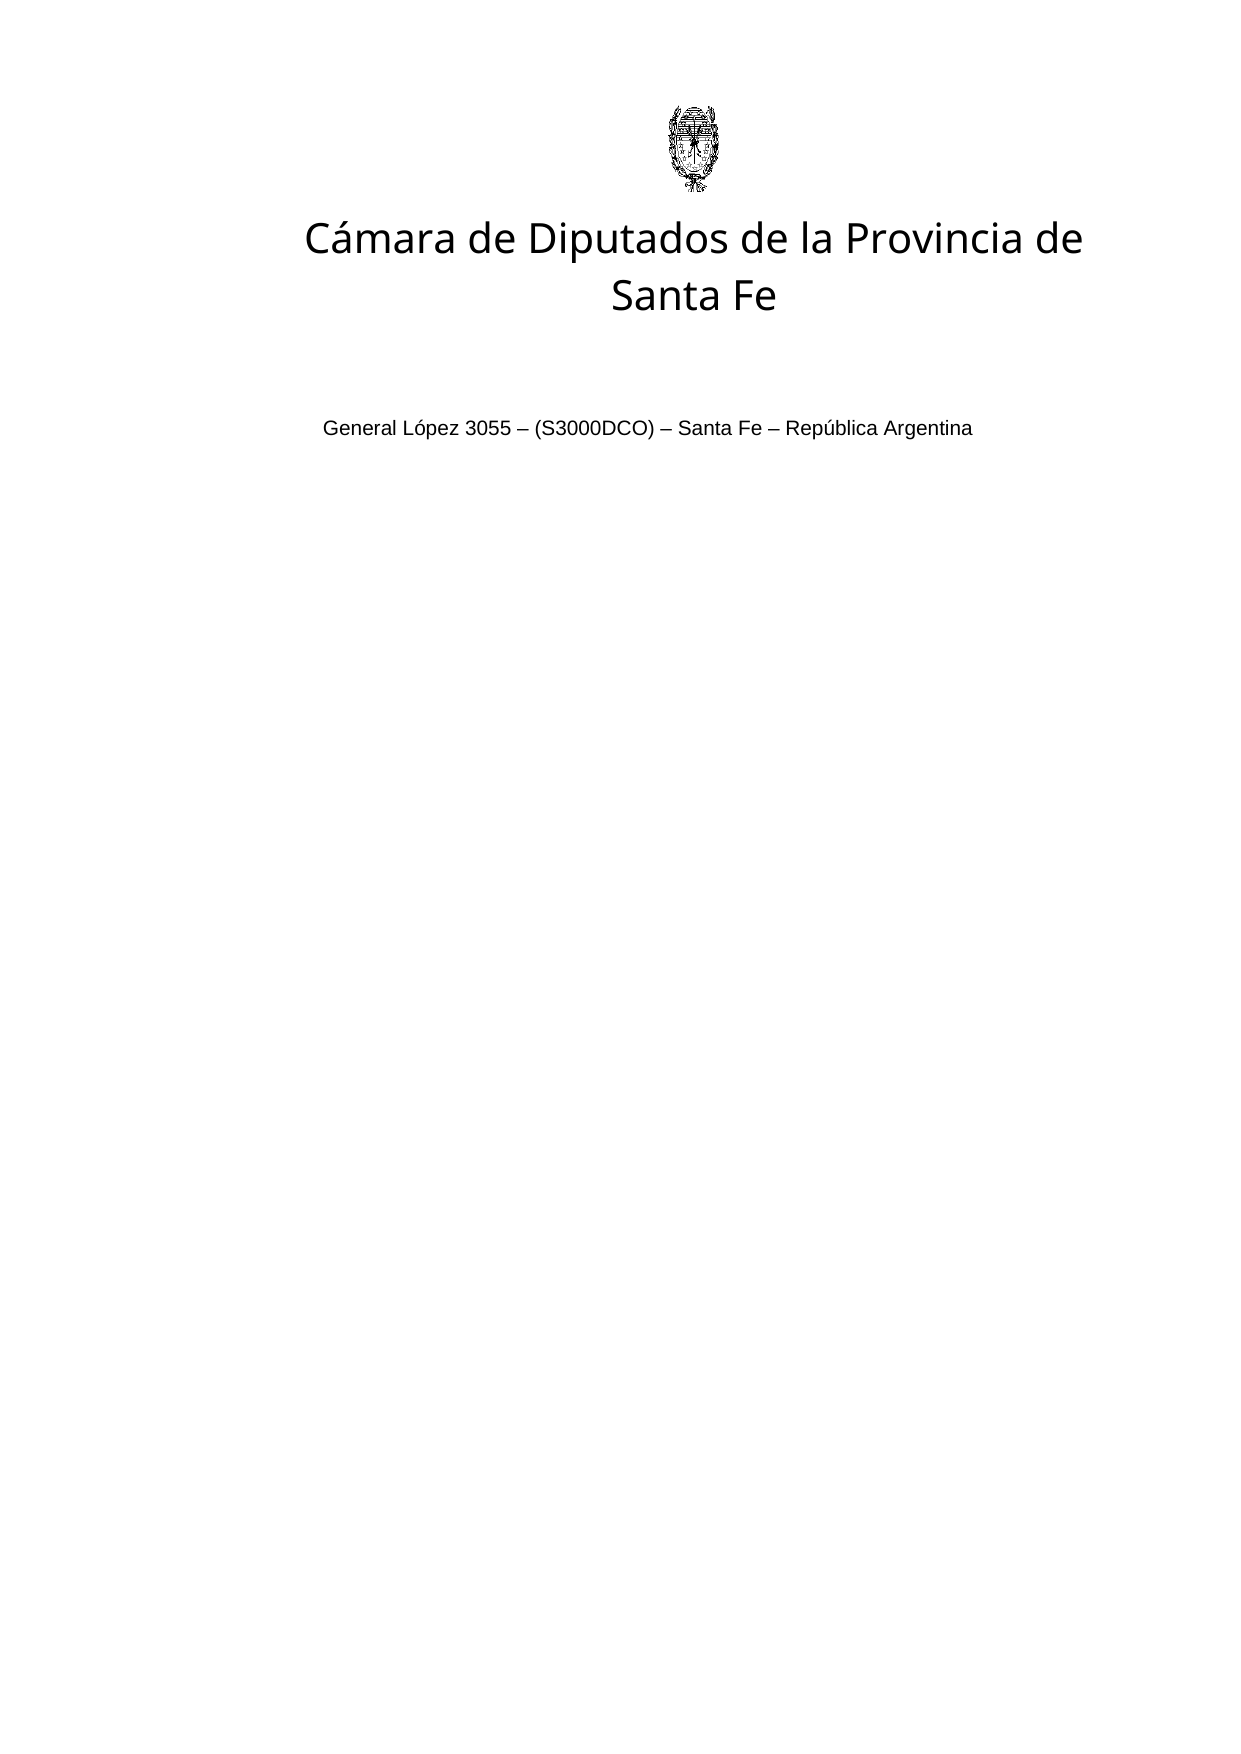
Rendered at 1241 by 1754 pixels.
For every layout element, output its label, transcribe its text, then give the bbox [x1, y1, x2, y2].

text General López 3055 – (S3000DCO) – Santa Fe – República Argentina [266, 416, 1030, 440]
picture [660, 96, 728, 202]
